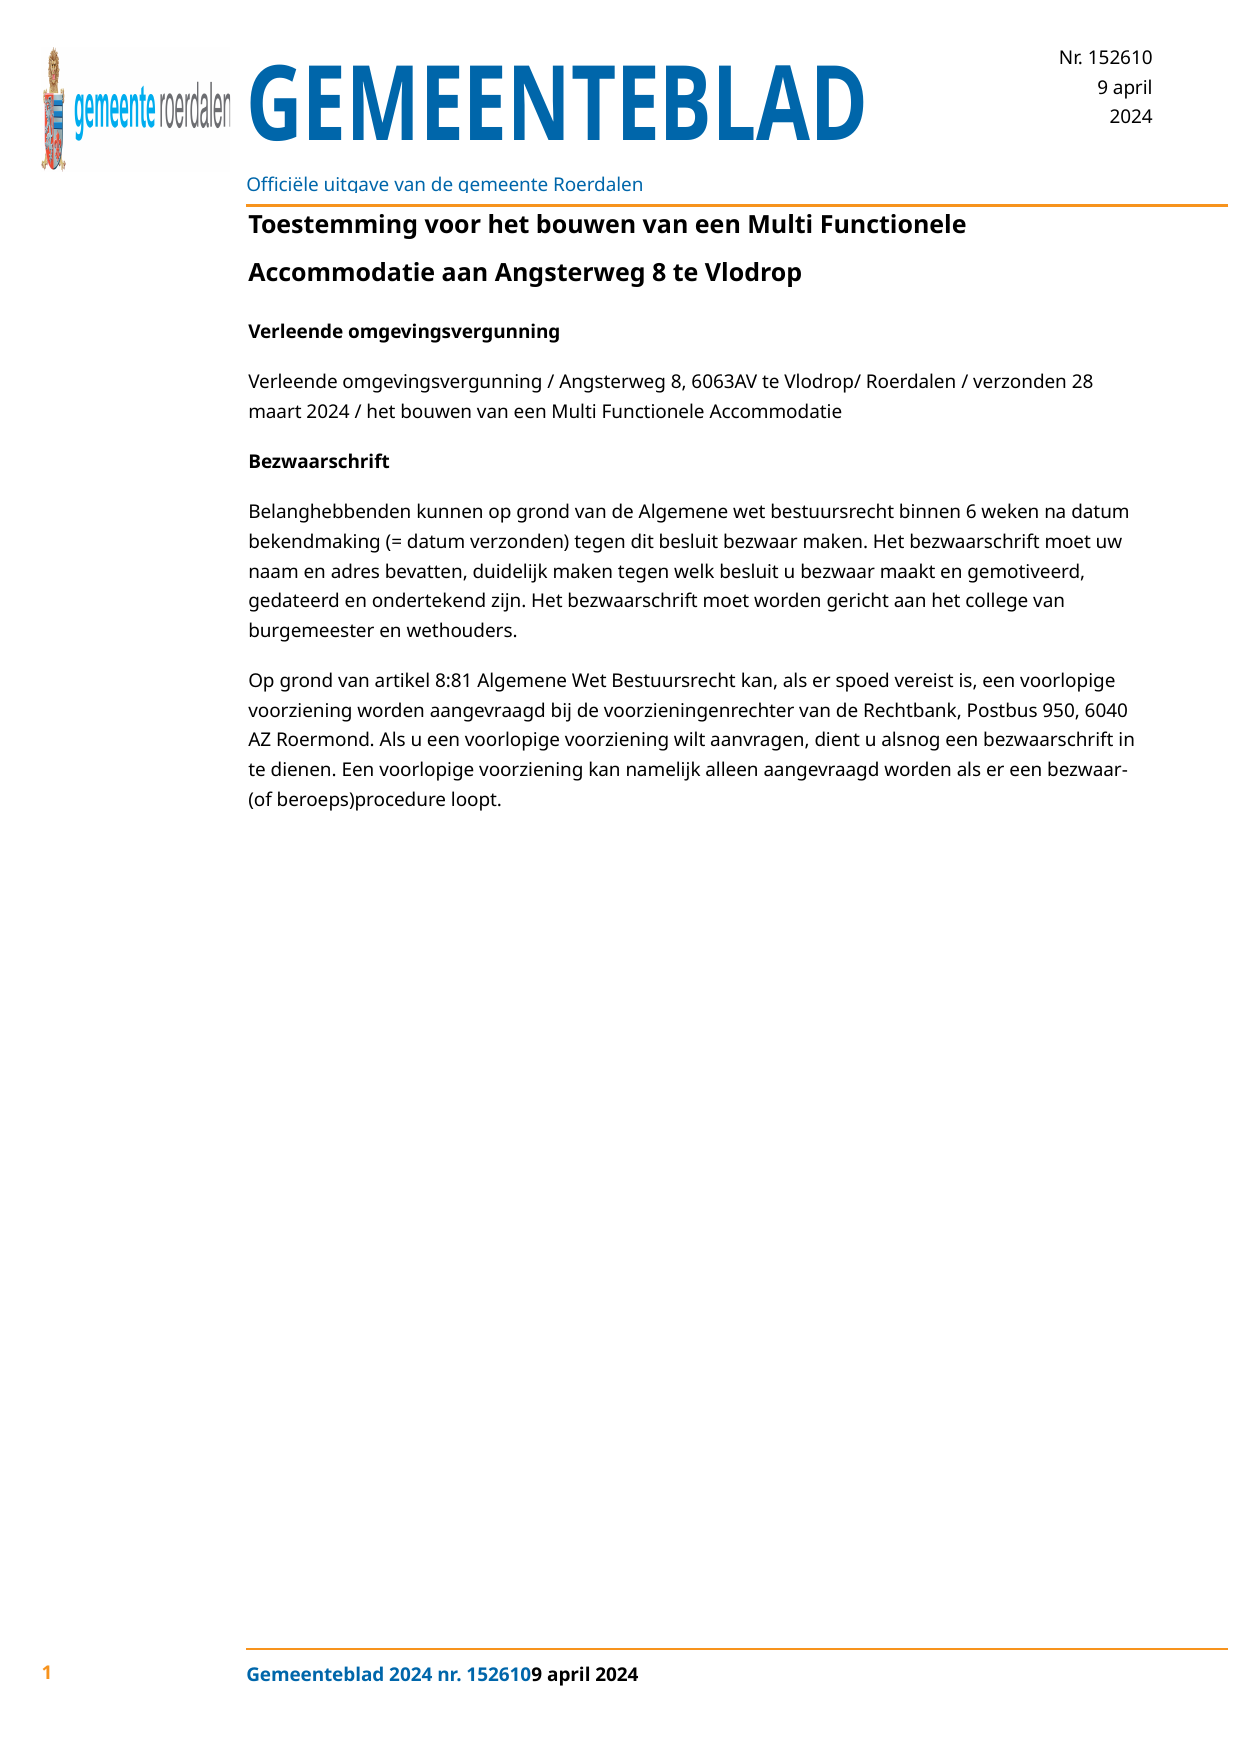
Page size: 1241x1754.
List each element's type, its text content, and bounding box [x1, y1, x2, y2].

text Belanghebbenden kunnen op grond van de Algemene wet bestuursrecht binnen 6 weken na datum bekendmaking (= datum verzonden) tegen dit besluit bezwaar maken. Het bezwaarschrift moet uw naam en adres bevatten, duidelijk maken tegen welk besluit u bezwaar maakt en gemotiveerd, gedateerd en ondertekend zijn. Het bezwaarschrift moet worden gericht aan het college van burgemeester en wethouders. [248, 499, 1152, 643]
text Verleende omgevingsvergunning / Angsterweg 8, 6063AV te Vlodrop/ Roerdalen / verzonden 28 maart 2024 / het bouwen van een Multi Functionele Accommodatie [248, 368, 1152, 424]
text Toestemming voor het bouwen van een Multi Functionele Accommodatie aan Angsterweg 8 te Vlodrop [248, 207, 1152, 288]
text Op grond van artikel 8:81 Algemene Wet Bestuursrecht kan, als er spoed vereist is, een voorlopige voorziening worden aangevraagd bij de voorzieningenrechter van de Rechtbank, Postbus 950, 6040 AZ Roermond. Als u een voorlopige voorziening wilt aanvragen, dient u alsnog een bezwaarschrift in te dienen. Een voorlopige voorziening kan namelijk alleen aangevraagd worden als er een bezwaar- (of beroeps)procedure loopt. [248, 667, 1152, 812]
text Verleende omgevingsvergunning [248, 318, 1152, 344]
text Bezwaarschrift [248, 448, 1152, 474]
picture [41, 47, 231, 172]
